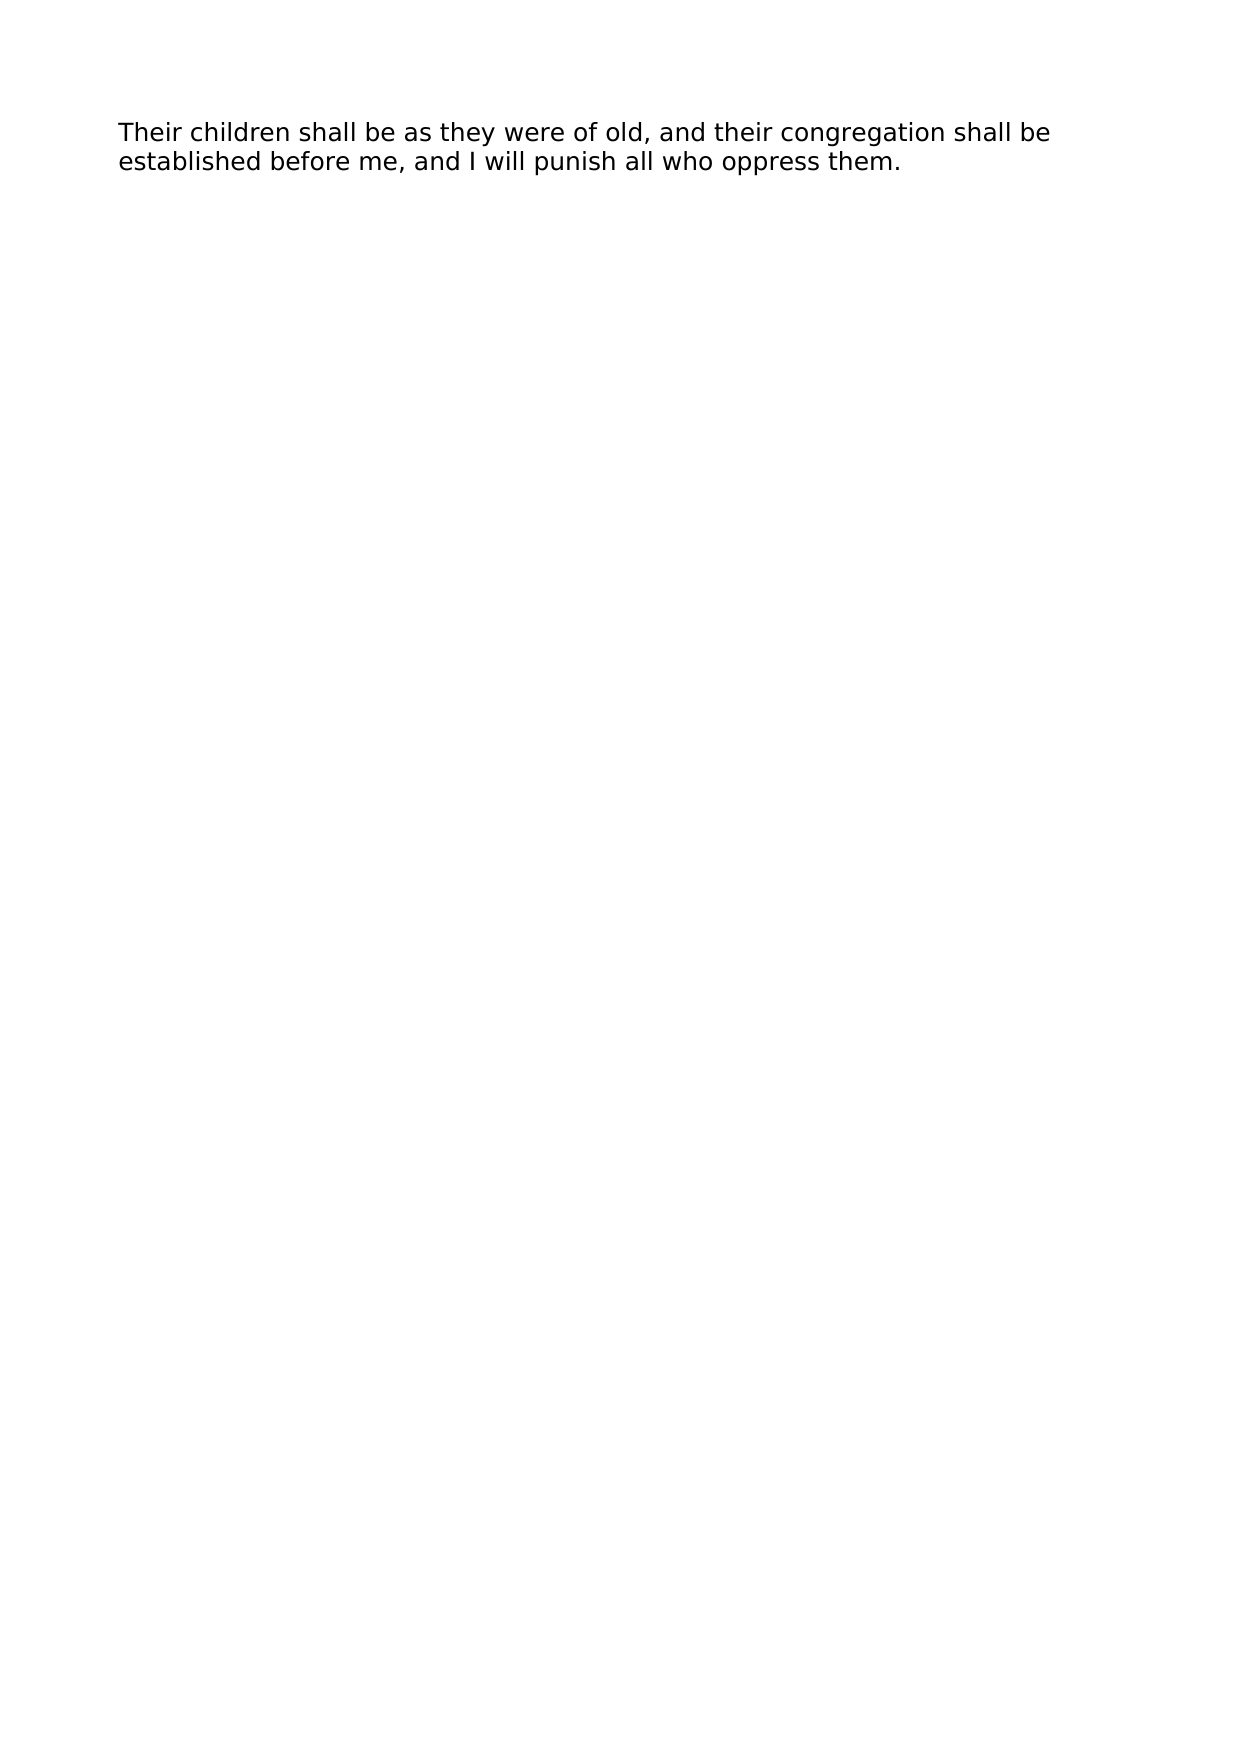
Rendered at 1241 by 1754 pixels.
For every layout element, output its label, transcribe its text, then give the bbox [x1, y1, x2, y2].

text Their children shall be as they were of old, and their congregation shall be established before me, and I will punish all who oppress them. [118, 118, 1122, 176]
